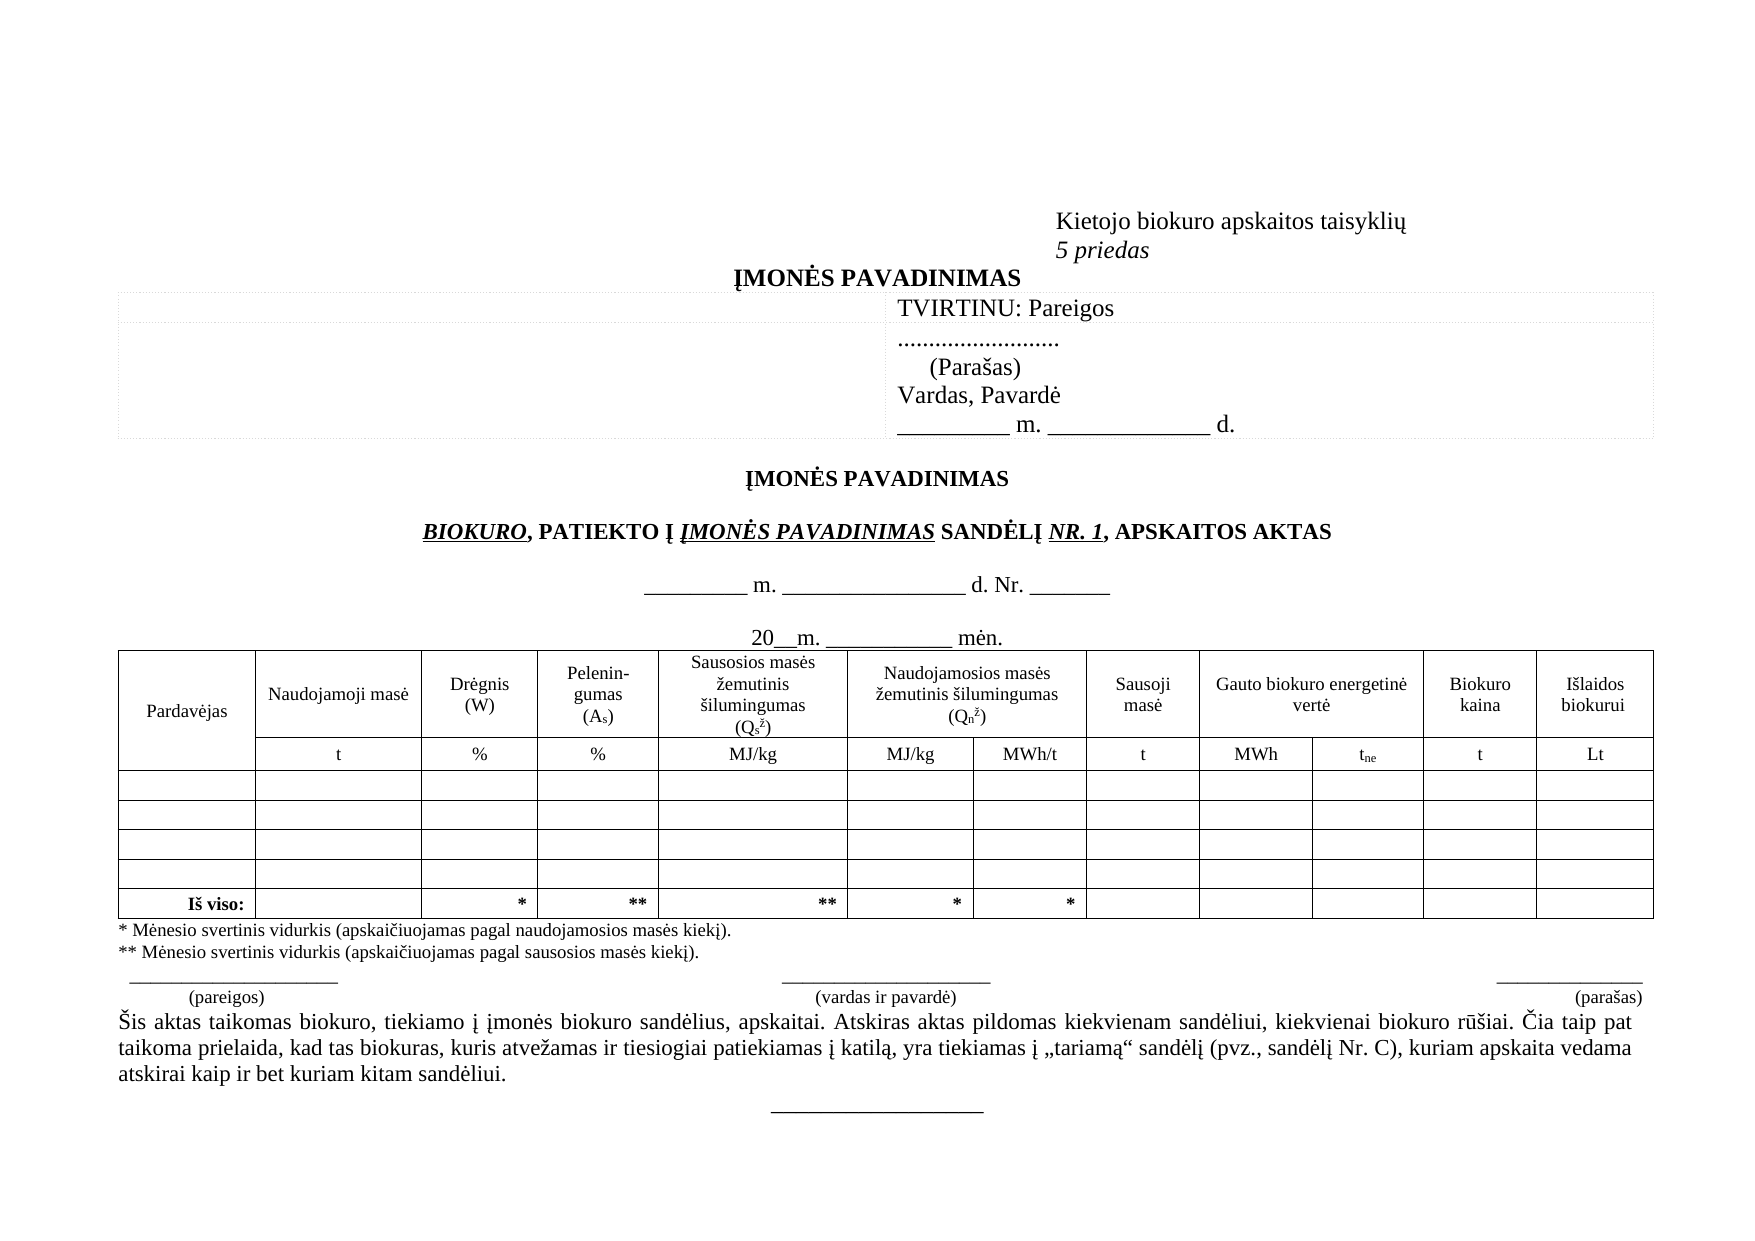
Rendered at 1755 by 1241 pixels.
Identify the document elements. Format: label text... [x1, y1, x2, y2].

text * Mėnesio svertinis vidurkis (apskaičiuojamas pagal naudojamosios masės kiekį). [118, 919, 1636, 941]
table_cell t [1087, 738, 1199, 770]
text Šis aktas taikomas biokuro, tiekiamo į įmonės biokuro sandėlius, apskaitai. Atskiras aktas pildomas kiekvienam sandėliui, kiekvienai biokuro rūšiai. Čia taip pat taikoma prielaida, kad tas biokuras, kuris atvežamas ir tiesiogiai patiekiamas į katilą, yra tiekiamas į „tariamą“ sandėlį (pvz., sandėlį Nr. C), kuriam apskaita vedama atskirai kaip ir bet kuriam kitam sandėliui. [118, 1008, 1636, 1087]
text Kietojo biokuro apskaitos taisyklių [1056, 206, 1636, 235]
table_cell [1200, 860, 1312, 888]
table_cell [1313, 860, 1423, 888]
table_header Sausoji masė [1087, 651, 1199, 737]
table_cell [848, 830, 973, 859]
table_cell [119, 771, 255, 799]
table_cell [1424, 860, 1536, 888]
table_cell [1313, 889, 1423, 918]
table_cell [1200, 801, 1312, 829]
text 20__m. ___________ mėn. [118, 623, 1636, 650]
table_cell tne [1313, 738, 1423, 770]
table_cell [1087, 889, 1199, 918]
table_cell [256, 801, 421, 829]
table_cell [659, 801, 847, 829]
table_cell [1087, 801, 1199, 829]
table_header Biokuro kaina [1424, 651, 1536, 737]
table_header Gauto biokuro energetinė vertė [1200, 651, 1423, 737]
table_header Drėgnis (W) [422, 651, 537, 737]
table_cell [1200, 771, 1312, 799]
table_cell t [1424, 738, 1536, 770]
table_cell [974, 830, 1086, 859]
text _________________ [118, 1087, 1636, 1116]
table_cell [1200, 889, 1312, 918]
table_cell [1537, 830, 1653, 859]
table_cell [1537, 860, 1653, 888]
table_cell [422, 771, 537, 799]
table_cell MWh [1200, 738, 1312, 770]
table_cell t [256, 738, 421, 770]
table_cell [422, 860, 537, 888]
table_cell [848, 771, 973, 799]
table_header Naudojamoji masė [256, 651, 421, 737]
table_cell [256, 860, 421, 888]
table_cell [256, 830, 421, 859]
table_cell [974, 801, 1086, 829]
table_cell [119, 830, 255, 859]
table_cell ** [659, 889, 847, 918]
table_cell [1537, 801, 1653, 829]
table_cell [422, 830, 537, 859]
table_cell [1313, 801, 1423, 829]
table_cell [422, 801, 537, 829]
table_cell [118, 322, 886, 438]
text _________ m. ________________ d. Nr. _______ [118, 571, 1636, 597]
table_cell Iš viso: [119, 889, 255, 918]
table_cell [1200, 830, 1312, 859]
table_cell [1424, 830, 1536, 859]
table_cell [848, 801, 973, 829]
table_cell [1313, 830, 1423, 859]
table_cell [538, 830, 658, 859]
table_cell MJ/kg [848, 738, 973, 770]
table_cell [1087, 830, 1199, 859]
table_cell [1424, 889, 1536, 918]
table_cell * [848, 889, 973, 918]
table_header Pardavėjas [119, 651, 255, 770]
table_cell [1424, 771, 1536, 799]
table_cell [1424, 801, 1536, 829]
table_cell [659, 771, 847, 799]
table_cell MWh/t [974, 738, 1086, 770]
table_cell [974, 771, 1086, 799]
table_cell * [422, 889, 537, 918]
table_cell % [422, 738, 537, 770]
table_cell [1087, 860, 1199, 888]
table_cell [1087, 771, 1199, 799]
table_cell ** [538, 889, 658, 918]
table_header ____________________ (vardas ir pavardė) [630, 962, 1142, 1008]
table_cell [1313, 771, 1423, 799]
table_cell [848, 860, 973, 888]
table_header Sausosios masės žemutinis šilumingumas (Qsž) [659, 651, 847, 737]
table_cell [1537, 889, 1653, 918]
table_cell [1537, 771, 1653, 799]
table_cell Lt [1537, 738, 1653, 770]
table_cell % [538, 738, 658, 770]
table_cell [538, 771, 658, 799]
table_header [118, 292, 886, 322]
table_cell [119, 860, 255, 888]
table_header ______________ (parašas) [1142, 962, 1653, 1008]
text ** Mėnesio svertinis vidurkis (apskaičiuojamas pagal sausosios masės kiekį). [118, 941, 1636, 962]
table_cell [119, 801, 255, 829]
text ĮMONĖS PAVADINIMAS [118, 263, 1636, 292]
table_cell [256, 889, 421, 918]
table_cell [538, 860, 658, 888]
table_header Naudojamosios masės žemutinis šilumingumas (Qnž) [848, 651, 1086, 737]
table_cell [538, 801, 658, 829]
table_cell .......................... (Parašas) Vardas, Pavardė _________ m. _____________ d. [886, 322, 1653, 438]
text ĮMONĖS PAVADINIMAS [118, 465, 1636, 492]
table_cell * [974, 889, 1086, 918]
text 5 priedas [1056, 235, 1636, 263]
table_cell [256, 771, 421, 799]
table_cell MJ/kg [659, 738, 847, 770]
table_cell [659, 860, 847, 888]
table_cell [974, 860, 1086, 888]
table_header ____________________ (pareigos) [118, 962, 630, 1008]
table_header Išlaidos biokurui [1537, 651, 1653, 737]
table_header TVIRTINU: Pareigos [886, 292, 1653, 322]
text BIOKURO, PATIEKTO Į ĮMONĖS PAVADINIMAS SANDĖLĮ NR. 1, APSKAITOS AKTAS [118, 518, 1636, 544]
table_cell [659, 830, 847, 859]
table_header Pelenin-gumas (As) [538, 651, 658, 737]
